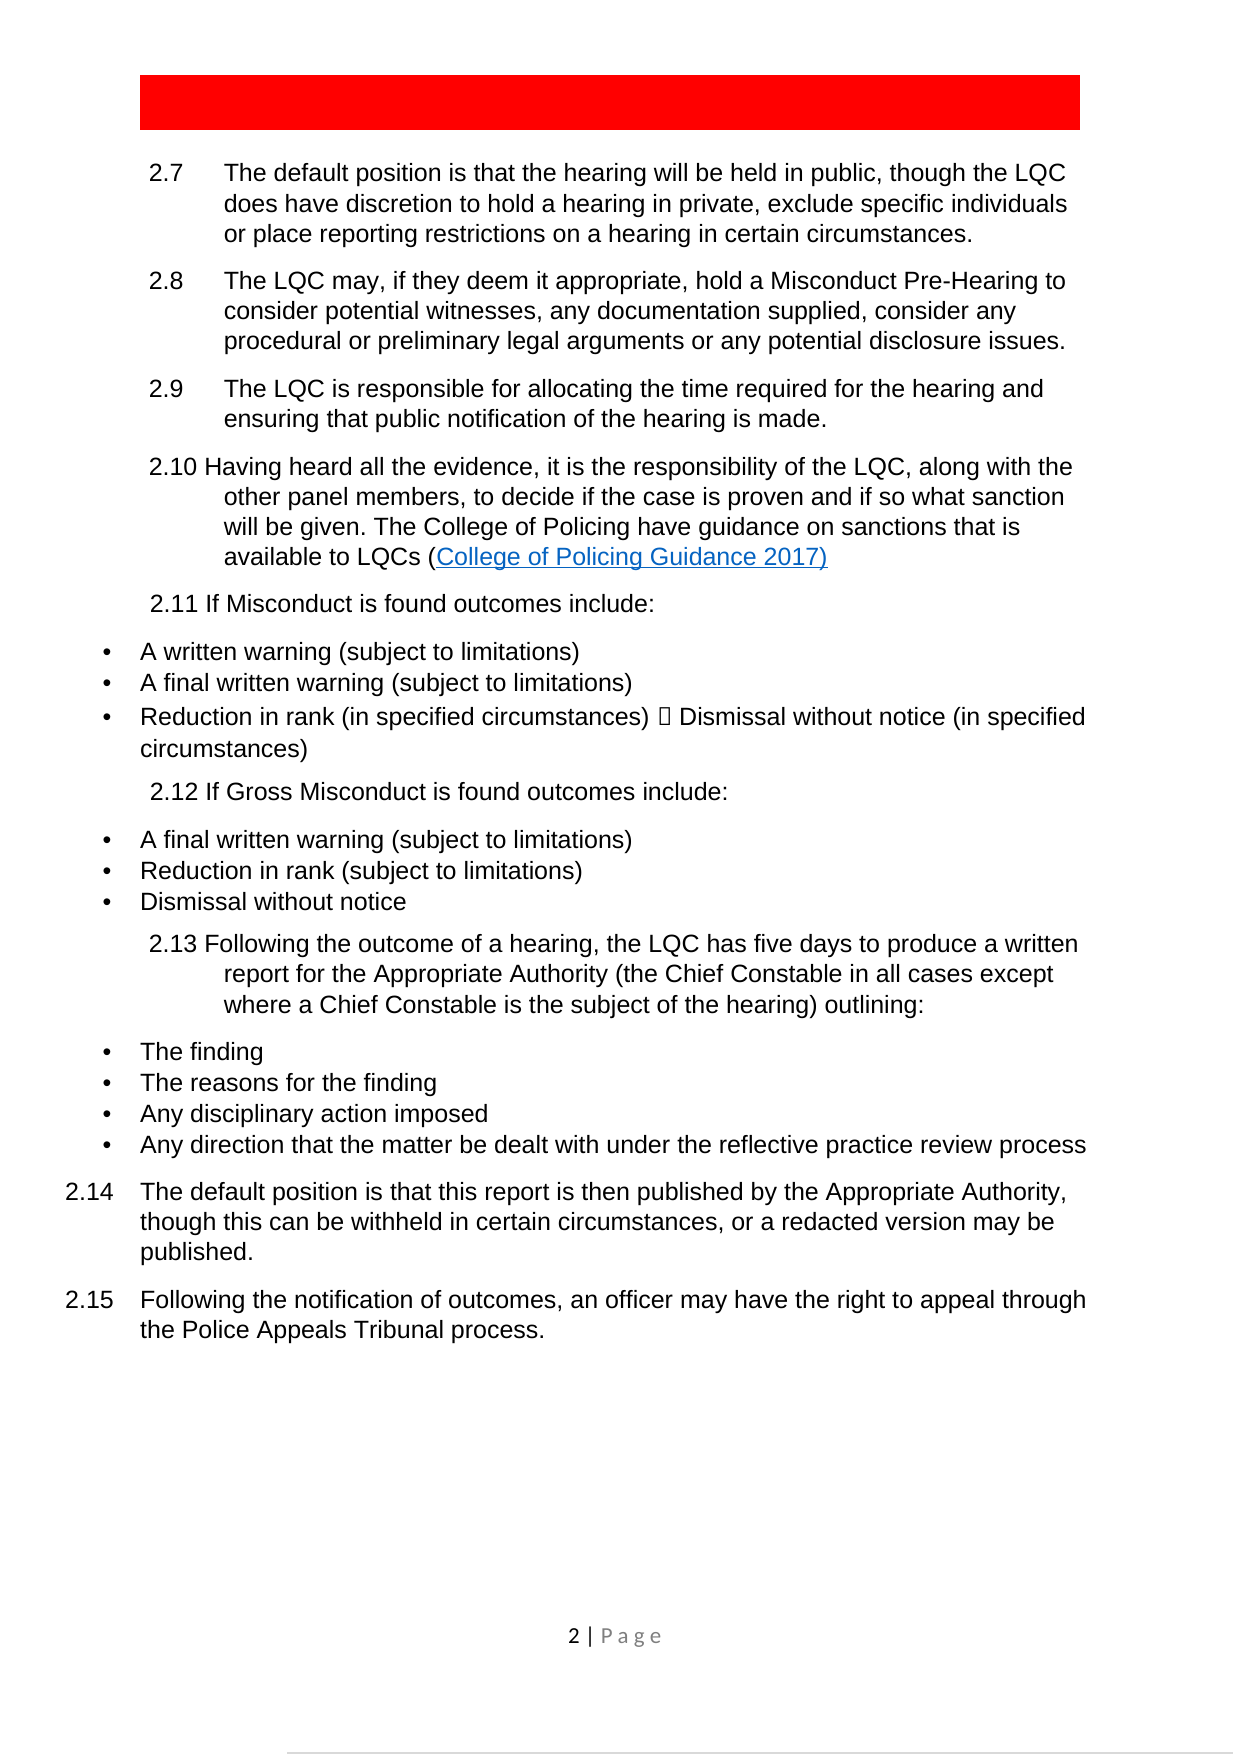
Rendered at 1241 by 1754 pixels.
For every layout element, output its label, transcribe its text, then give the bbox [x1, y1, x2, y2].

text 2.9 The LQC is responsible for allocating the time required for the hearing and ensuring that public notification of the hearing is made. [148, 374, 1090, 433]
list A final written warning (subject to limitations) [102, 668, 1090, 696]
list Reduction in rank (in specified circumstances)  Dismissal without notice (in specified circumstances) [102, 698, 1090, 763]
list A written warning (subject to limitations) [102, 637, 1090, 666]
text 2.10 Having heard all the evidence, it is the responsibility of the LQC, along with the other panel members, to decide if the case is proven and if so what sanction will be given. The College of Policing have guidance on sanctions that is available to LQCs (College of Policing Guidance 2017) [148, 451, 1090, 571]
text 2.13 Following the outcome of a hearing, the LQC has five days to produce a written report for the Appropriate Authority (the Chief Constable in all cases except where a Chief Constable is the subject of the hearing) outlining: [148, 929, 1090, 1018]
text 2.8 The LQC may, if they deem it appropriate, hold a Misconduct Pre-Hearing to consider potential witnesses, any documentation supplied, consider any procedural or preliminary legal arguments or any potential disclosure issues. [148, 266, 1090, 355]
list A final written warning (subject to limitations) [102, 825, 1090, 853]
text 2.12 If Gross Misconduct is found outcomes include: [149, 777, 1090, 806]
list Dismissal without notice [102, 886, 1090, 915]
list The finding [102, 1037, 1090, 1066]
list Any direction that the matter be dealt with under the reflective practice review process [102, 1129, 1090, 1158]
list The reasons for the finding [102, 1068, 1090, 1097]
list The default position is that this report is then published by the Appropriate Authority, though this can be withheld in certain circumstances, or a redacted version may be published. [65, 1177, 1090, 1266]
list Following the notification of outcomes, an officer may have the right to appeal through the Police Appeals Tribunal process. [65, 1285, 1090, 1344]
text 2.7 The default position is that the hearing will be held in public, though the LQC does have discretion to hold a hearing in private, exclude specific individuals or place reporting restrictions on a hearing in certain circumstances. [148, 158, 1090, 247]
text 2.11 If Misconduct is found outcomes include: [149, 589, 1090, 618]
list Reduction in rank (subject to limitations) [102, 856, 1090, 884]
list Any disciplinary action imposed [102, 1099, 1090, 1127]
